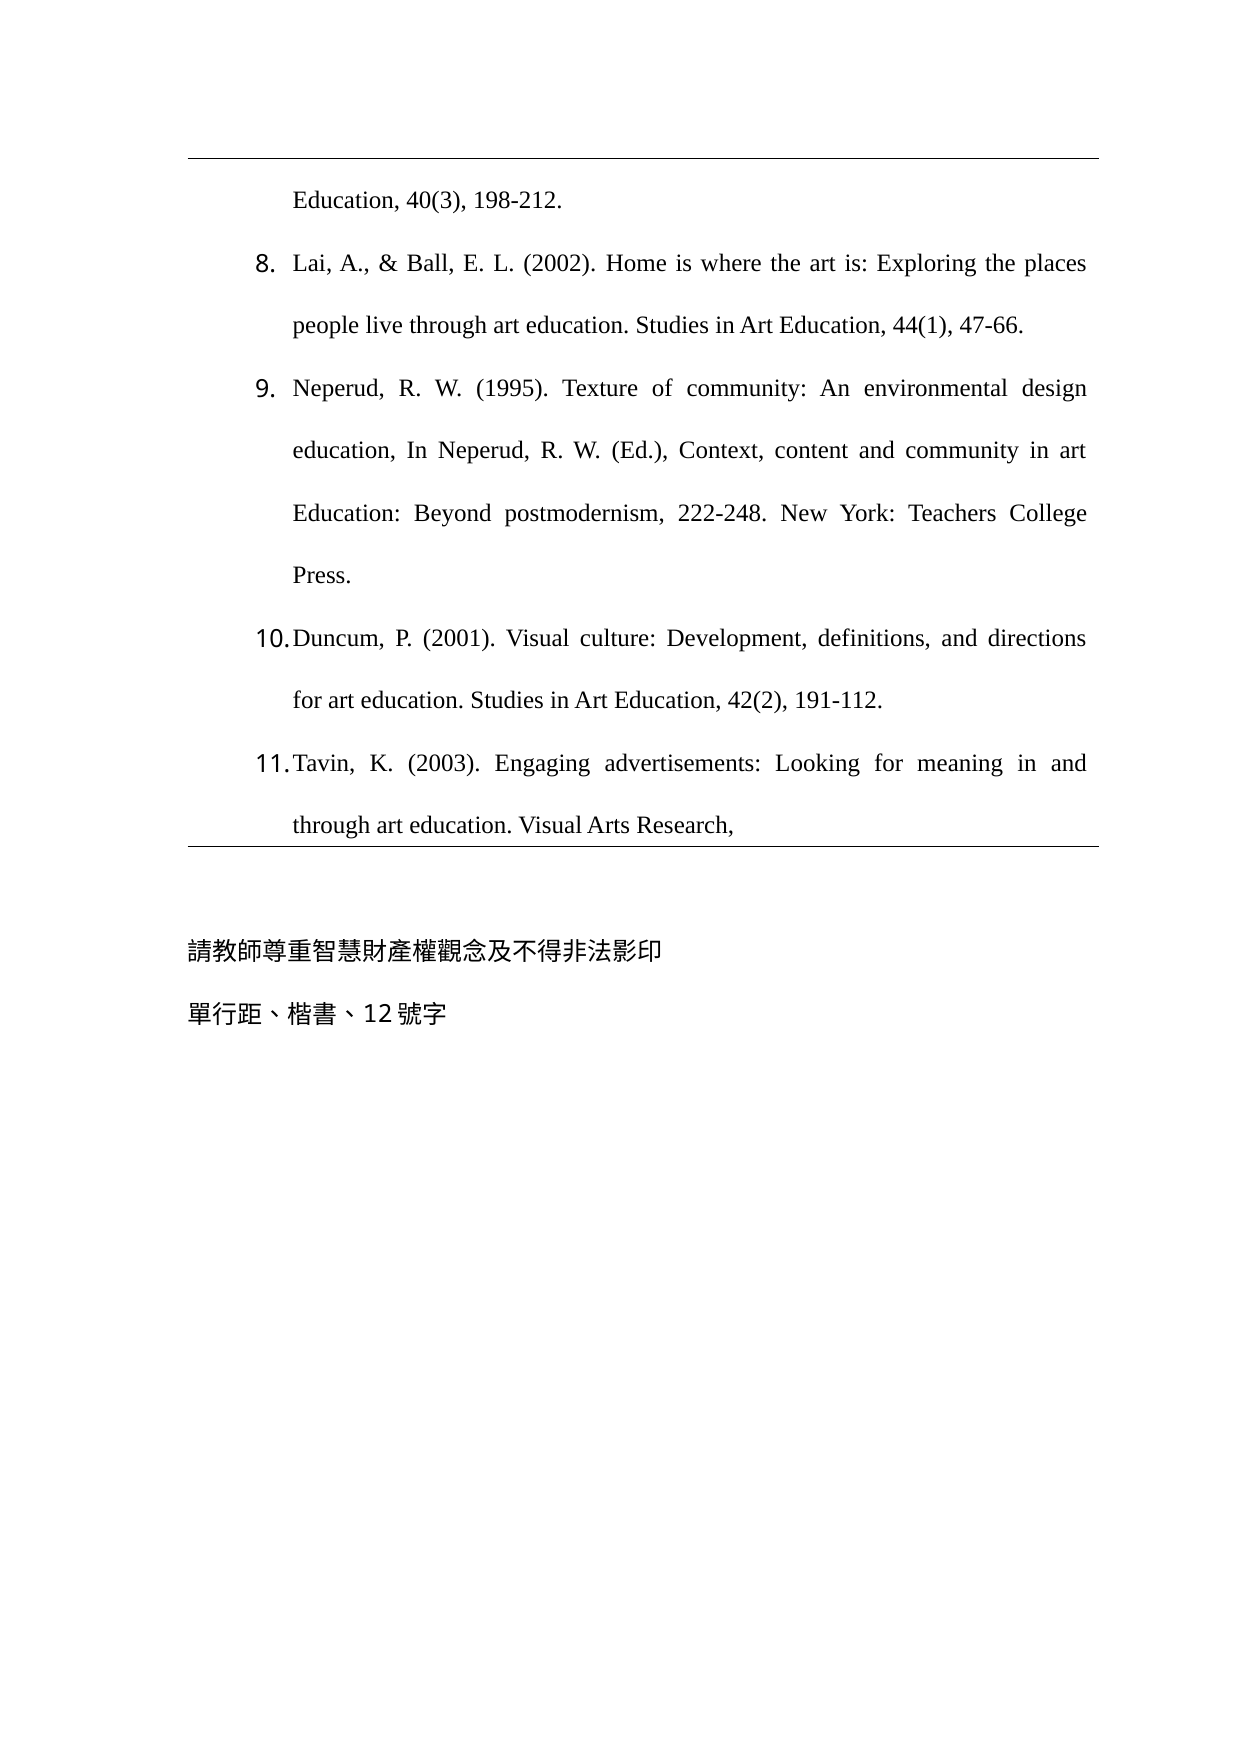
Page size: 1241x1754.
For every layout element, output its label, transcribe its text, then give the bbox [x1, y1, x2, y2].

text 單行距、楷書、12號字 [187, 971, 1087, 1033]
text 請教師尊重智慧財產權觀念及不得非法影印 [187, 908, 1087, 971]
table_cell Education, 40(3), 198-212. Lai, A., & Ball, E. L. (2002). Home is where the art is: Exploring the places people live through art education. Studies in Art Education, 44(1), 47-66. Neperud, R. W. (1995). Texture of community: An environmental design education, In Neperud, R. W. (Ed.), Context, content and community in art Education: Beyond postmodernism, 222-248. New York: Teachers College Press. Duncum, P. (2001). Visual culture: Development, definitions, and directions for art education. Studies in Art Education, 42(2), 191-112. Tavin, K. (2003). Engaging advertisements: Looking for meaning in and through art education. Visual Arts Research, [188, 159, 1099, 846]
